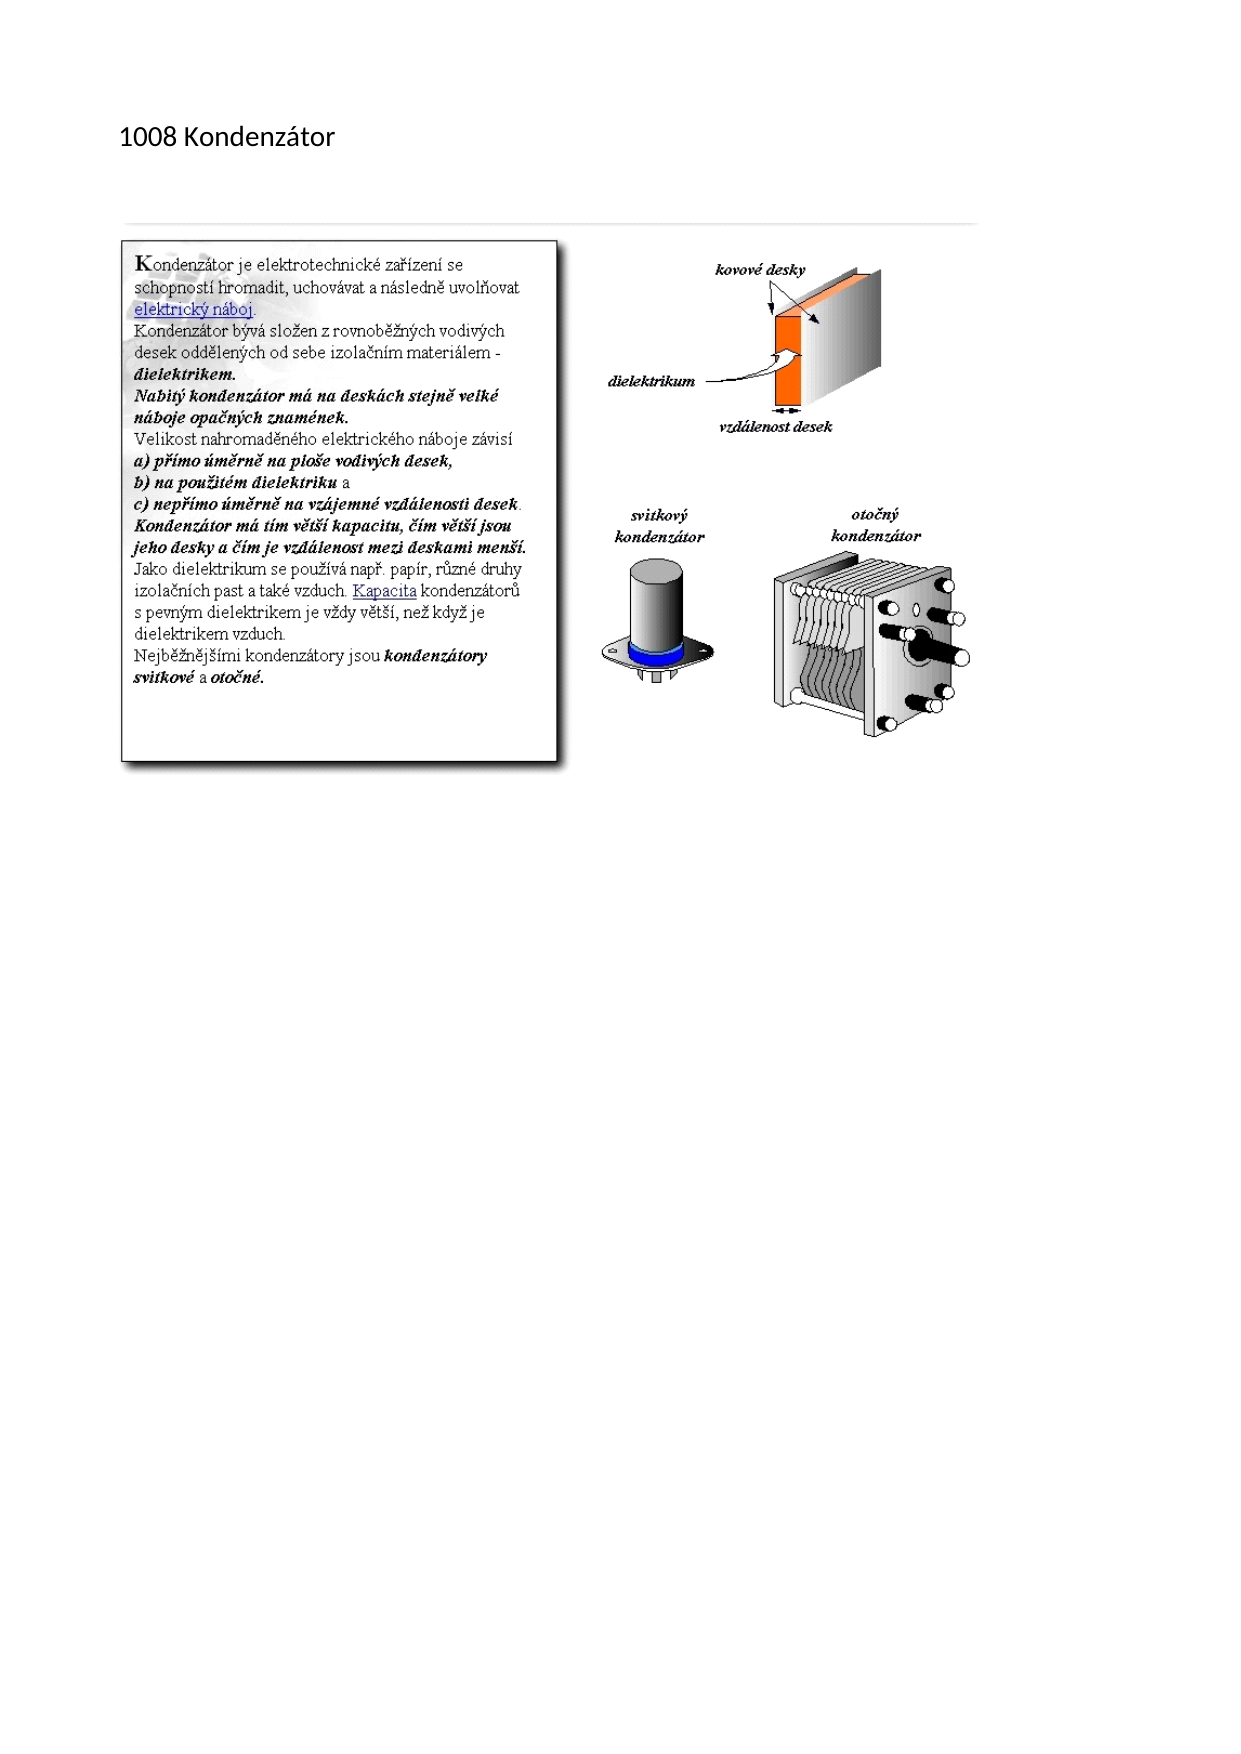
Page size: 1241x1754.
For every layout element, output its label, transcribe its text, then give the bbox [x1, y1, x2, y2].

text 1008 Kondenzátor [118, 118, 1122, 154]
